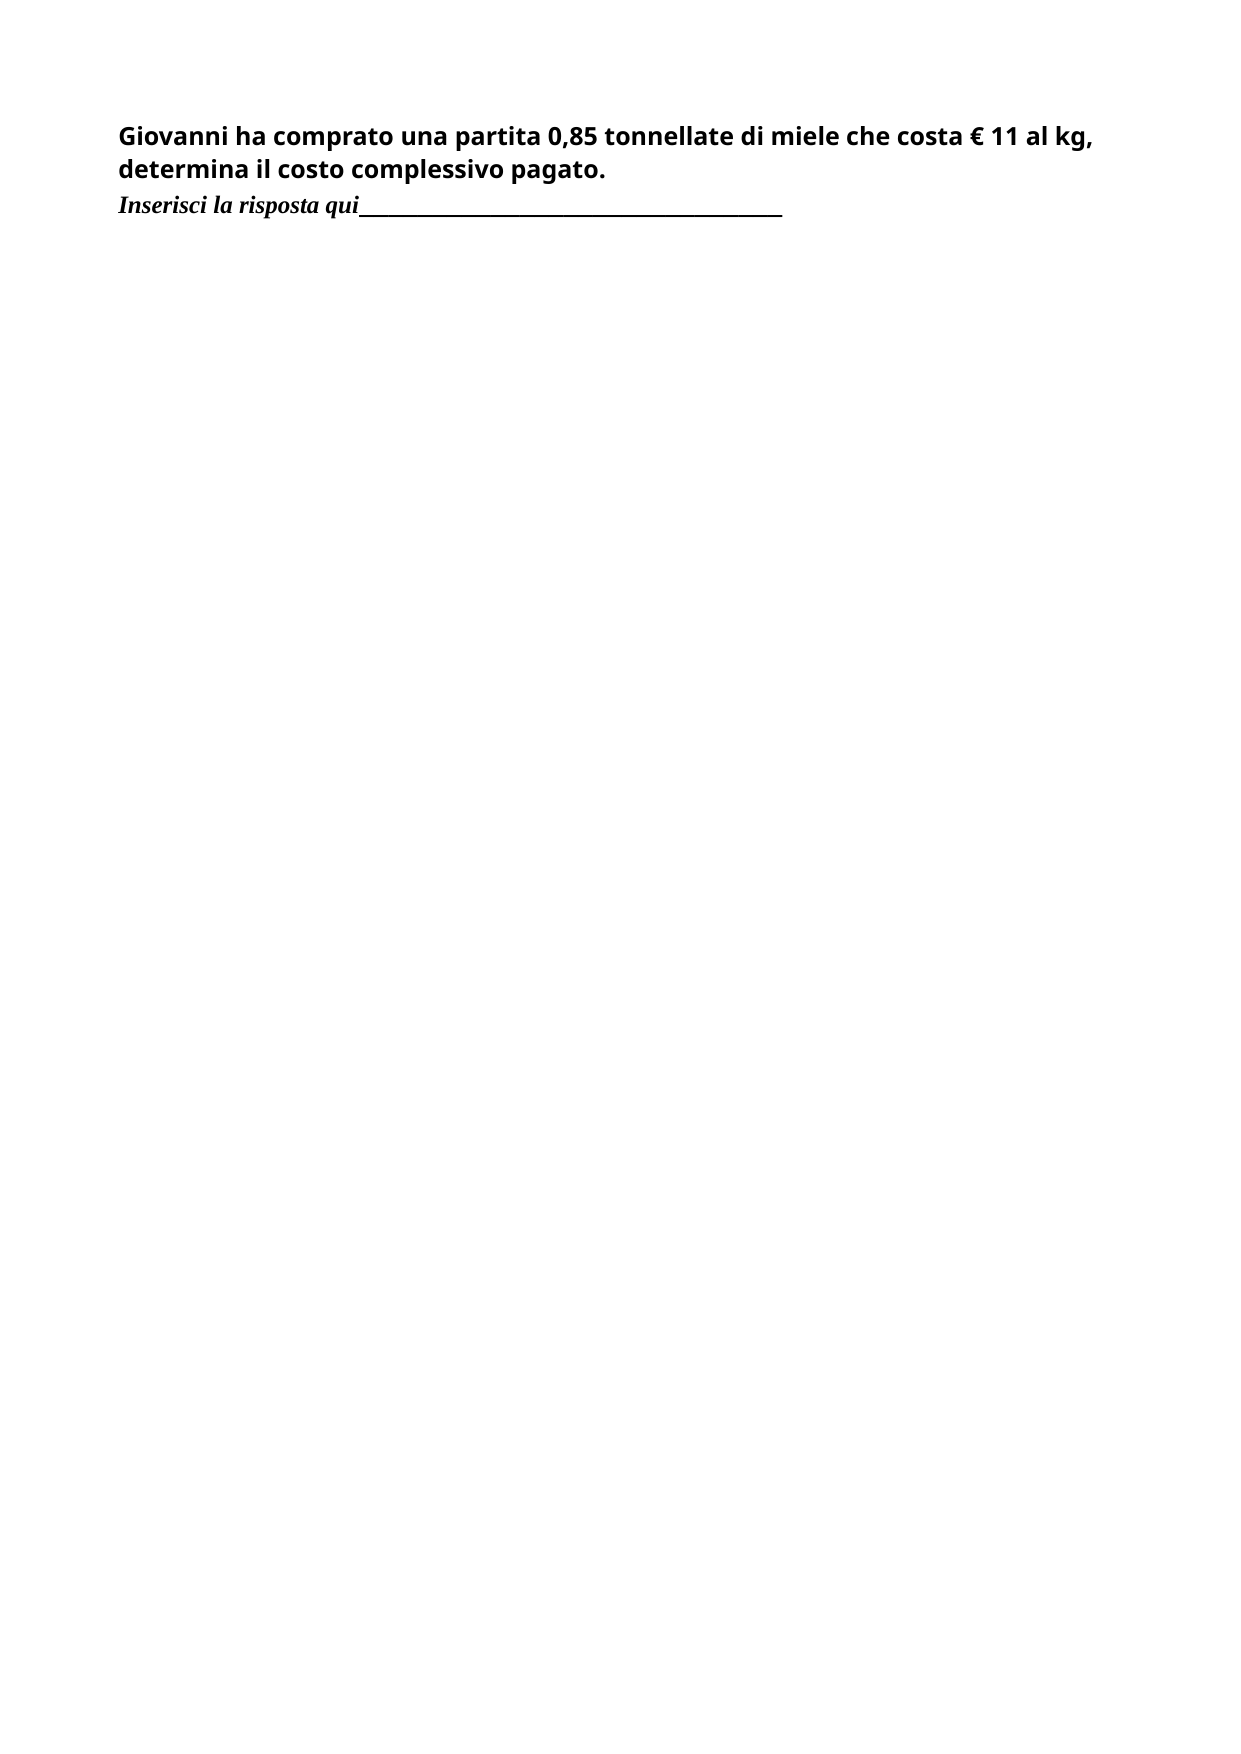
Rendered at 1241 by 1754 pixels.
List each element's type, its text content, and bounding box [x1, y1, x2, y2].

text Giovanni ha comprato una partita 0,85 tonnellate di miele che costa € 11 al kg, determina il costo complessivo pagato. Inserisci la risposta qui_____________________________ [118, 118, 1122, 220]
